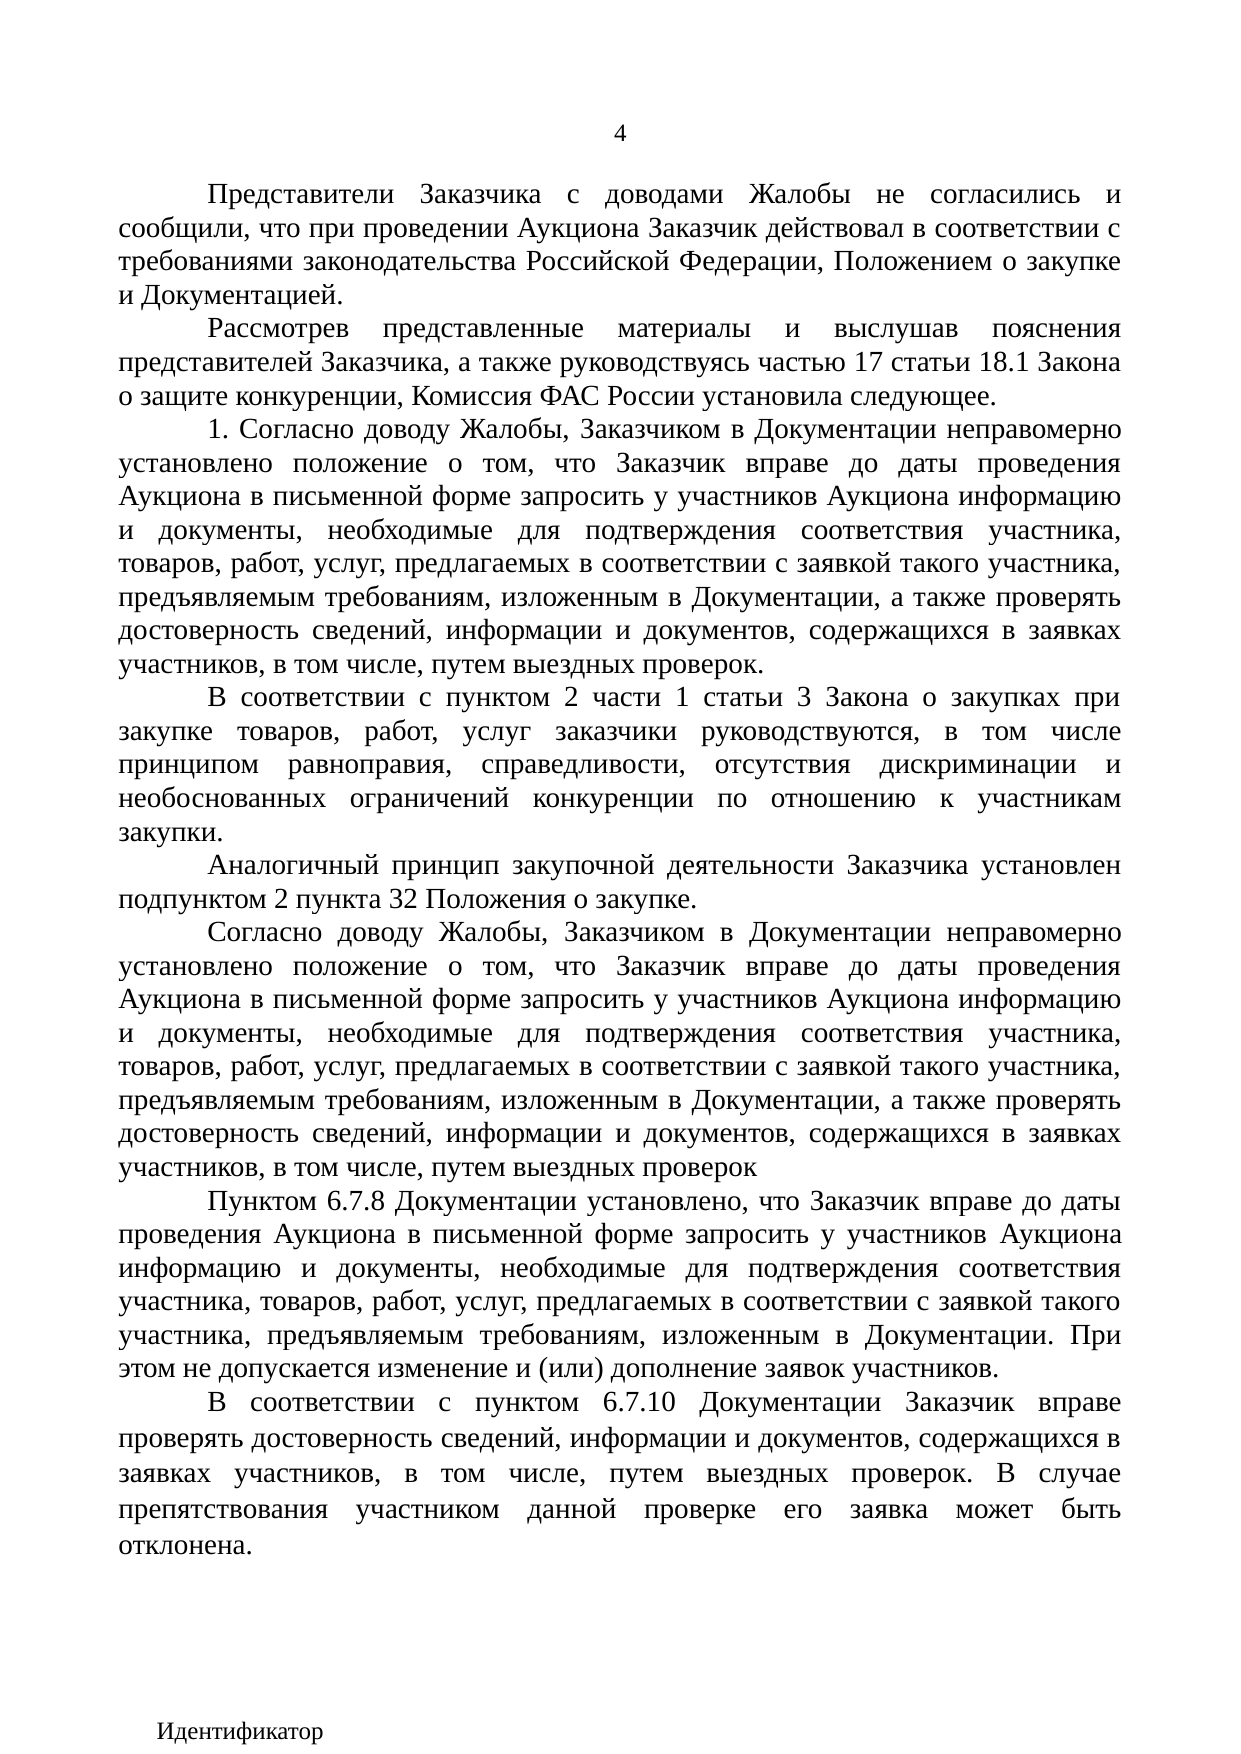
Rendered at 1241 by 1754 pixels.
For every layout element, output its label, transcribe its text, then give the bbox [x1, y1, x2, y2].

text Рассмотрев представленные материалы и выслушав пояснения представителей Заказчика, а также руководствуясь частью 17 статьи 18.1 Закона о защите конкуренции, Комиссия ФАС России установила следующее. [118, 311, 1122, 411]
text Пунктом 6.7.8 Документации установлено, что Заказчик вправе до даты проведения Аукциона в письменной форме запросить у участников Аукциона информацию и документы, необходимые для подтверждения соответствия участника, товаров, работ, услуг, предлагаемых в соответствии с заявкой такого участника, предъявляемым требованиям, изложенным в Документации. При этом не допускается изменение и (или) дополнение заявок участников. [118, 1183, 1122, 1384]
text В соответствии с пунктом 2 части 1 статьи 3 Закона о закупках при закупке товаров, работ, услуг заказчики руководствуются, в том числе принципом равноправия, справедливости, отсутствия дискриминации и необоснованных ограничений конкуренции по отношению к участникам закупки. [118, 679, 1122, 847]
text 1. Согласно доводу Жалобы, Заказчиком в Документации неправомерно установлено положение о том, что Заказчик вправе до даты проведения Аукциона в письменной форме запросить у участников Аукциона информацию и документы, необходимые для подтверждения соответствия участника, товаров, работ, услуг, предлагаемых в соответствии с заявкой такого участника, предъявляемым требованиям, изложенным в Документации, а также проверять достоверность сведений, информации и документов, содержащихся в заявках участников, в том числе, путем выездных проверок. [118, 411, 1122, 679]
text Представители Заказчика с доводами Жалобы не согласились и сообщили, что при проведении Аукциона Заказчик действовал в соответствии с требованиями законодательства Российской Федерации, Положением о закупке и Документацией. [118, 176, 1122, 311]
text Аналогичный принцип закупочной деятельности Заказчика установлен подпунктом 2 пункта 32 Положения о закупке. [118, 847, 1122, 914]
text В соответствии с пунктом 6.7.10 Документации Заказчик вправе проверять достоверность сведений, информации и документов, содержащихся в заявках участников, в том числе, путем выездных проверок. В случае препятствования участником данной проверке его заявка может быть отклонена. [118, 1384, 1122, 1561]
text Согласно доводу Жалобы, Заказчиком в Документации неправомерно установлено положение о том, что Заказчик вправе до даты проведения Аукциона в письменной форме запросить у участников Аукциона информацию и документы, необходимые для подтверждения соответствия участника, товаров, работ, услуг, предлагаемых в соответствии с заявкой такого участника, предъявляемым требованиям, изложенным в Документации, а также проверять достоверность сведений, информации и документов, содержащихся в заявках участников, в том числе, путем выездных проверок [118, 914, 1122, 1183]
